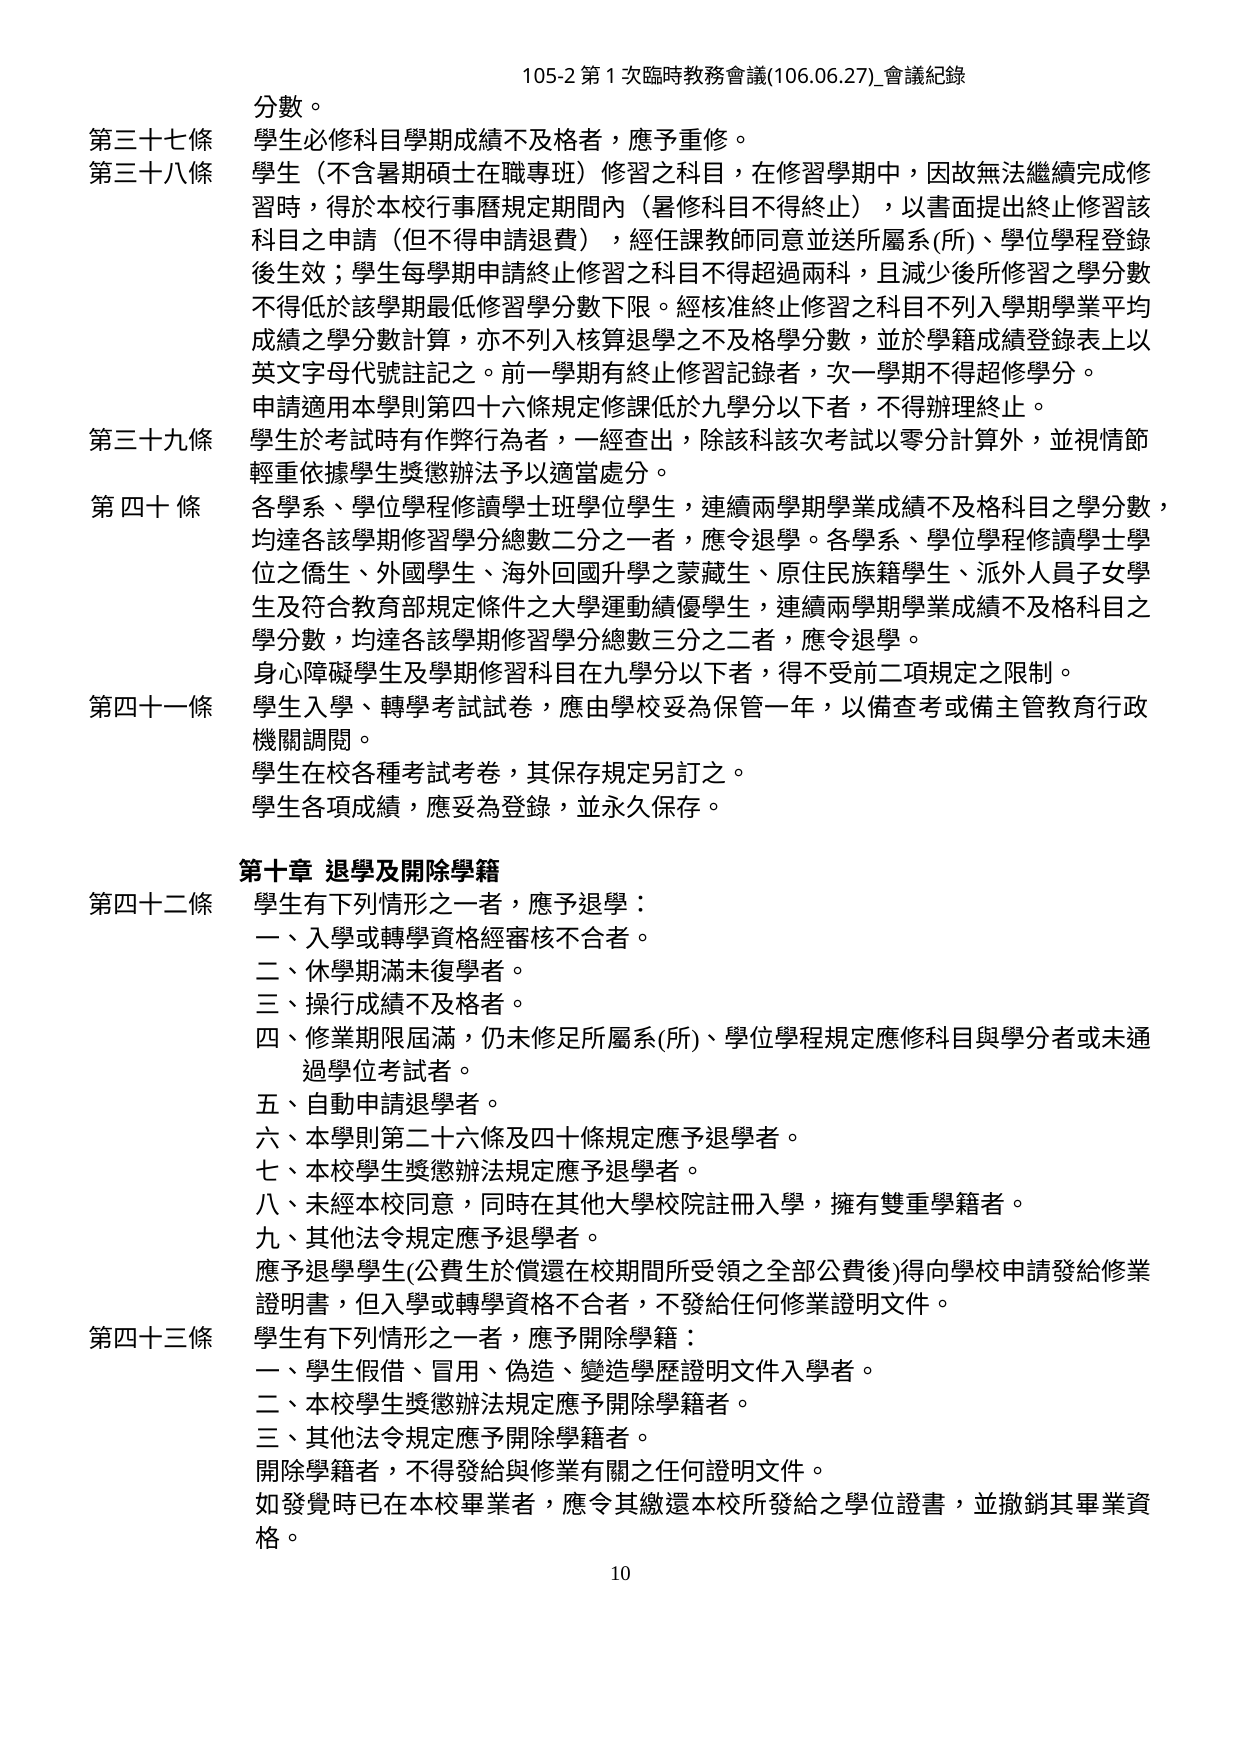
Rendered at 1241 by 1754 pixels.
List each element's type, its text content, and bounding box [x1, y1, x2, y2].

text 第十章 退學及開除學籍 [239, 854, 1152, 887]
text 第三十八條 學生（不含暑期碩士在職專班）修習之科目，在修習學期中，因故無法繼續完成修習時，得於本校行事曆規定期間內（暑修科目不得終止），以書面提出終止修習該科目之申請（但不得申請退費），經任課教師同意並送所屬系(所)、學位學程登錄後生效；學生每學期申請終止修習之科目不得超過兩科，且減少後所修習之學分數不得低於該學期最低修習學分數下限。經核准終止修習之科目不列入學期學業平均成績之學分數計算，亦不列入核算退學之不及格學分數，並於學籍成績登錄表上以英文字母代號註記之。前一學期有終止修習記錄者，次一學期不得超修學分。 [89, 156, 1152, 389]
text 七、本校學生獎懲辦法規定應予退學者。 [255, 1154, 1152, 1187]
text 如發覺時已在本校畢業者，應令其繳還本校所發給之學位證書，並撤銷其畢業資格。 [255, 1487, 1152, 1554]
text 申請適用本學則第四十六條規定修課低於九學分以下者，不得辦理終止。 [251, 389, 1152, 423]
text 四、修業期限屆滿，仍未修足所屬系(所)、學位學程規定應修科目與學分者或未通過學位考試者。 [255, 1021, 1152, 1087]
text 二、休學期滿未復學者。 [242, 954, 1152, 987]
text 應予退學學生(公費生於償還在校期間所受領之全部公費後)得向學校申請發給修業證明書，但入學或轉學資格不合者，不發給任何修業證明文件。 [255, 1254, 1152, 1321]
text 學生在校各種考試考卷，其保存規定另訂之。 [114, 756, 1152, 789]
text 五、自動申請退學者。 [255, 1087, 1152, 1121]
text 二、本校學生獎懲辦法規定應予開除學籍者。 [242, 1387, 1152, 1421]
text 八、未經本校同意，同時在其他大學校院註冊入學，擁有雙重學籍者。 [255, 1187, 1152, 1221]
text 身心障礙學生及學期修習科目在九學分以下者，得不受前二項規定之限制。 [253, 656, 1152, 689]
text 第四十一條 學生入學、轉學考試試卷，應由學校妥為保管一年，以備查考或備主管教育行政機關調閱。 [89, 689, 1152, 756]
text 一、入學或轉學資格經審核不合者。 [242, 921, 1152, 954]
text 學生各項成績，應妥為登錄，並永久保存。 [114, 789, 1152, 823]
text 九、其他法令規定應予退學者。 [255, 1221, 1152, 1254]
text 三、操行成績不及格者。 [242, 987, 1152, 1021]
text 分數。 [89, 89, 1152, 123]
text 第三十九條 學生於考試時有作弊行為者，一經查出，除該科該次考試以零分計算外，並視情節輕重依據學生獎懲辦法予以適當處分。 [89, 423, 1152, 489]
text 第 四十 條 各學系、學位學程修讀學士班學位學生，連續兩學期學業成績不及格科目之學分數，均達各該學期修習學分總數二分之一者，應令退學。各學系、學位學程修讀學士學位之僑生、外國學生、海外回國升學之蒙藏生、原住民族籍學生、派外人員子女學生及符合教育部規定條件之大學運動績優學生，連續兩學期學業成績不及格科目之學分數，均達各該學期修習學分總數三分之二者，應令退學。 [90, 489, 1152, 656]
text 六、本學則第二十六條及四十條規定應予退學者。 [255, 1121, 1152, 1154]
text 第四十三條 學生有下列情形之一者，應予開除學籍： [89, 1321, 1152, 1354]
text 第三十七條 學生必修科目學期成績不及格者，應予重修。 [89, 123, 1152, 156]
text 開除學籍者，不得發給與修業有關之任何證明文件。 [242, 1454, 1152, 1487]
text 第四十二條 學生有下列情形之一者，應予退學： [89, 887, 1152, 921]
text 一、學生假借、冒用、偽造、變造學歷證明文件入學者。 [242, 1354, 1152, 1387]
text 三、其他法令規定應予開除學籍者。 [242, 1421, 1152, 1454]
